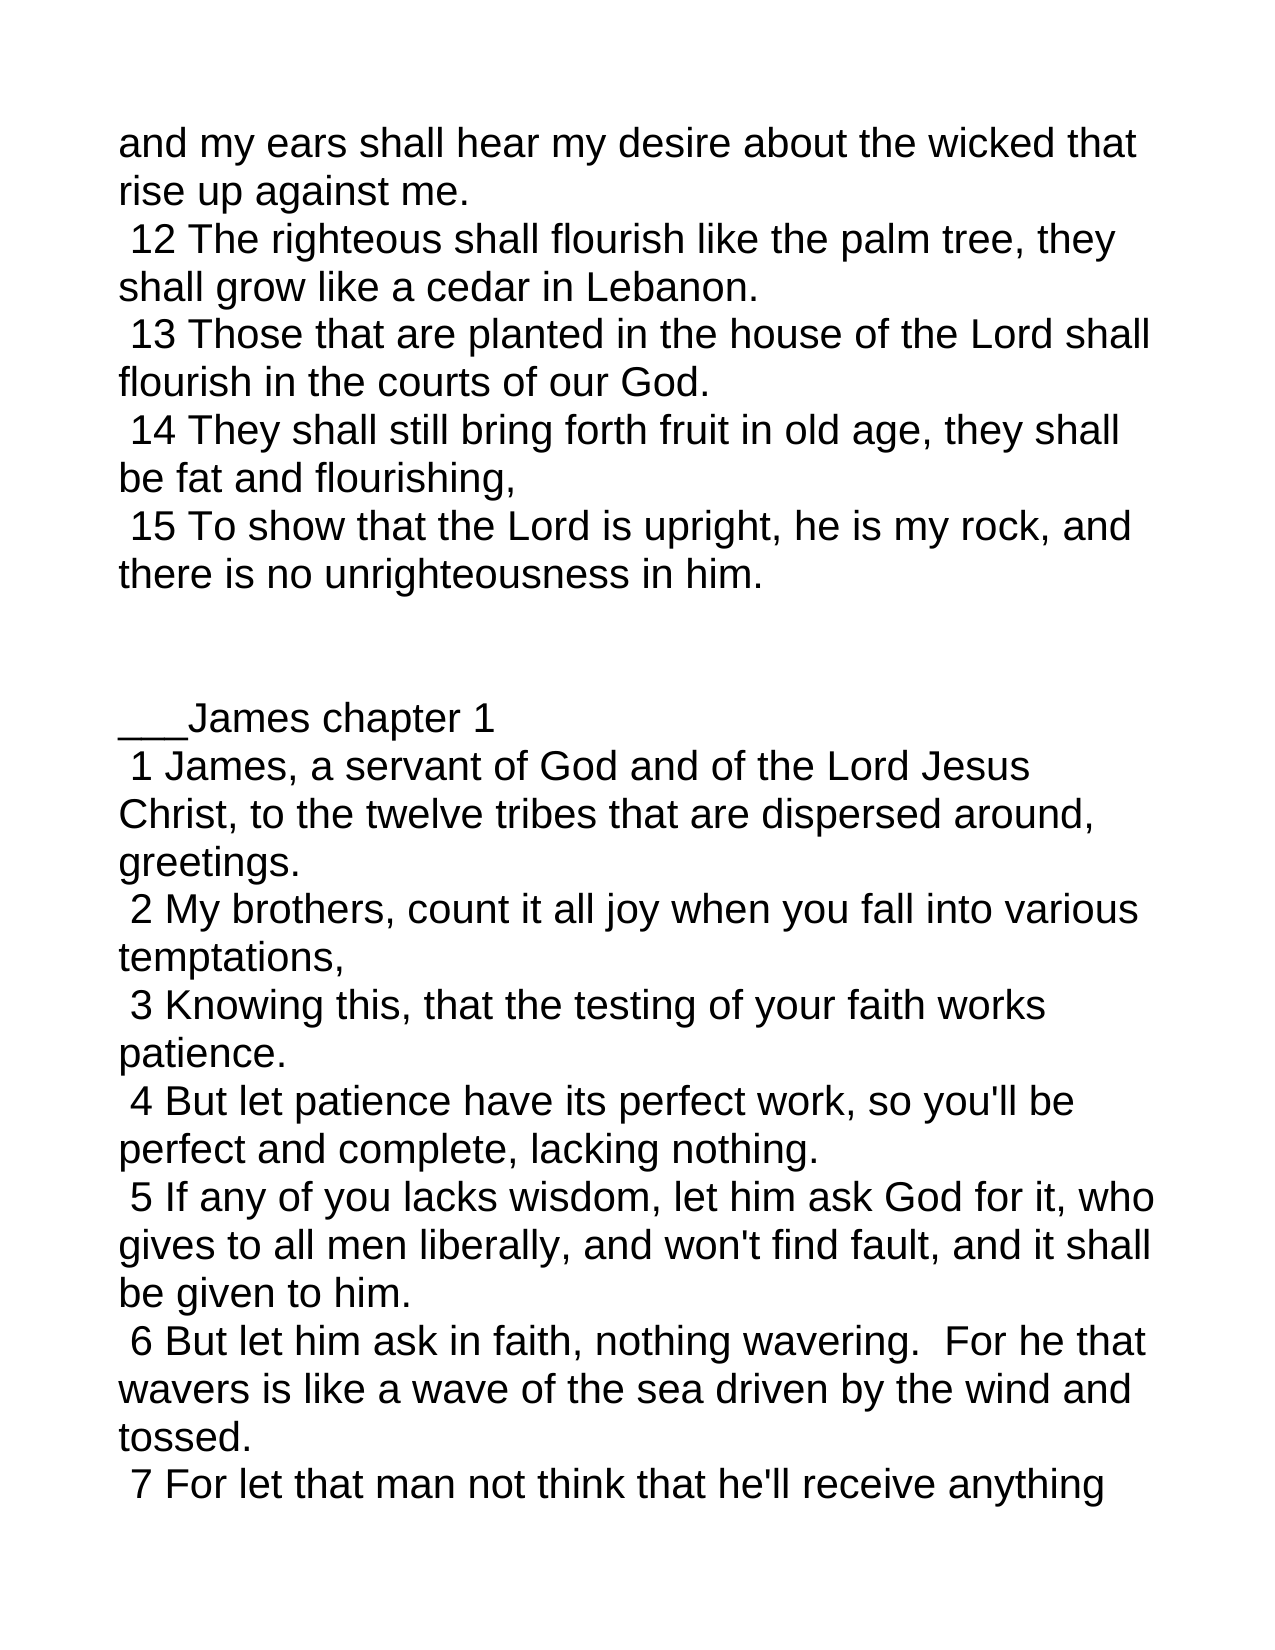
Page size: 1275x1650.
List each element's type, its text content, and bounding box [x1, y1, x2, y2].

text 3 Knowing this, that the testing of your faith works patience. [118, 981, 1157, 1076]
text 6 But let him ask in faith, nothing wavering. For he that wavers is like a wave of the sea driven by the wind and tossed. [118, 1316, 1157, 1460]
text 12 The righteous shall flourish like the palm tree, they shall grow like a cedar in Lebanon. [118, 214, 1157, 310]
text 7 For let that man not think that he'll receive anything [118, 1460, 1157, 1508]
text 5 If any of you lacks wisdom, let him ask God for it, who gives to all men liberally, and won't find fault, and it shall be given to him. [118, 1172, 1157, 1316]
text 1 James, a servant of God and of the Lord Jesus Christ, to the twelve tribes that are dispersed around, greetings. [118, 741, 1157, 885]
text and my ears shall hear my desire about the wicked that rise up against me. [118, 118, 1157, 214]
text 2 My brothers, count it all joy when you fall into various temptations, [118, 885, 1157, 981]
text 4 But let patience have its perfect work, so you'll be perfect and complete, lacking nothing. [118, 1076, 1157, 1172]
text 13 Those that are planted in the house of the Lord shall flourish in the courts of our God. [118, 310, 1157, 406]
text 15 To show that the Lord is upright, he is my rock, and there is no unrighteousness in him. [118, 501, 1157, 597]
text 14 They shall still bring forth fruit in old age, they shall be fat and flourishing, [118, 406, 1157, 501]
text ___James chapter 1 [118, 693, 1157, 741]
